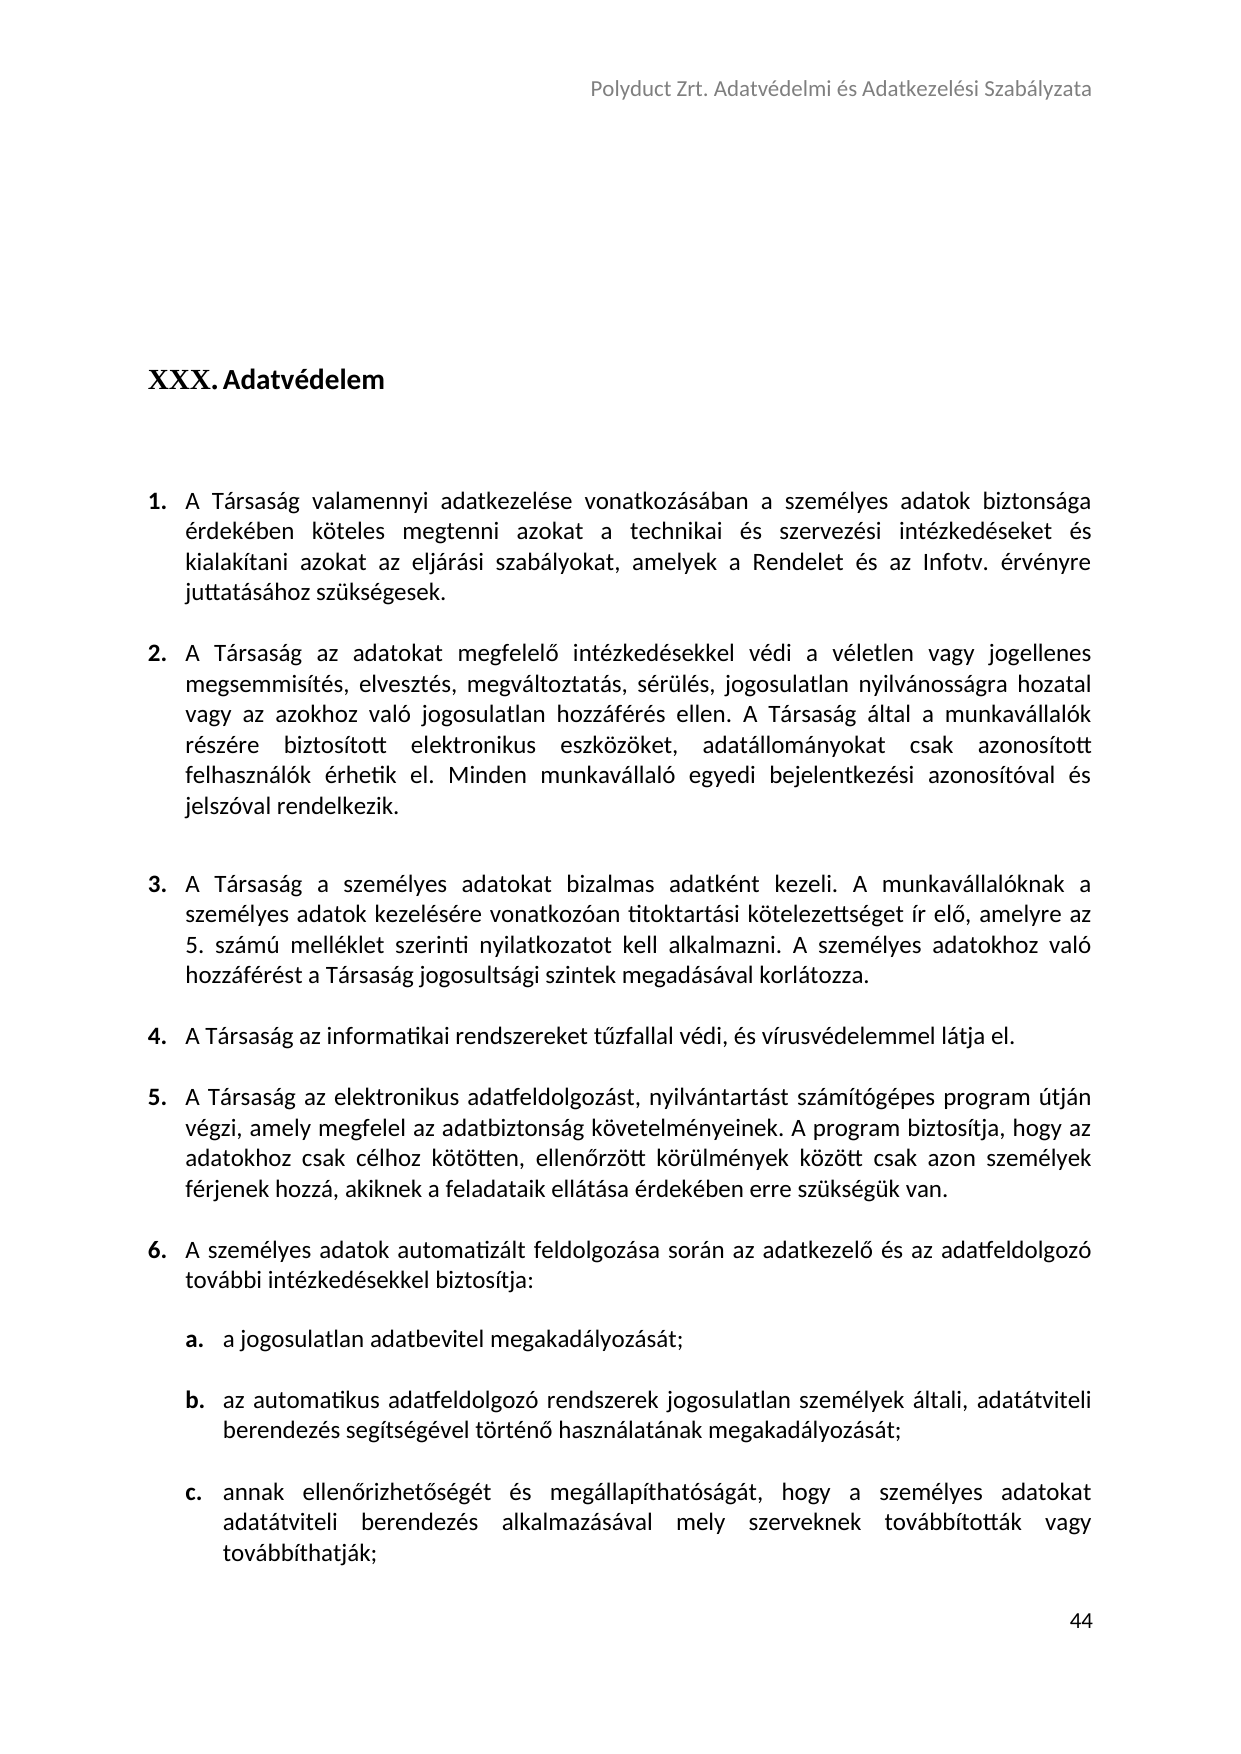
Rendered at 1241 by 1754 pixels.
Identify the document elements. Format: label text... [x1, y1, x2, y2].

list A Társaság az adatokat megfelelő intézkedésekkel védi a véletlen vagy jogellenes megsemmisítés, elvesztés, megváltoztatás, sérülés, jogosulatlan nyilvánosságra hozatal vagy az azokhoz való jogosulatlan hozzáférés ellen. A Társaság által a munkavállalók részére biztosított elektronikus eszközöket, adatállományokat csak azonosított felhasználók érhetik el. Minden munkavállaló egyedi bejelentkezési azonosítóval és jelszóval rendelkezik. [148, 637, 1093, 821]
list A Társaság az elektronikus adatfeldolgozást, nyilvántartást számítógépes program útján végzi, amely megfelel az adatbiztonság követelményeinek. A program biztosítja, hogy az adatokhoz csak célhoz kötötten, ellenőrzött körülmények között csak azon személyek férjenek hozzá, akiknek a feladataik ellátása érdekében erre szükségük van. [148, 1081, 1093, 1203]
list annak ellenőrizhetőségét és megállapíthatóságát, hogy a személyes adatokat adatátviteli berendezés alkalmazásával mely szerveknek továbbították vagy továbbíthatják; [185, 1476, 1093, 1567]
list A Társaság valamennyi adatkezelése vonatkozásában a személyes adatok biztonsága érdekében köteles megtenni azokat a technikai és szervezési intézkedéseket és kialakítani azokat az eljárási szabályokat, amelyek a Rendelet és az Infotv. érvényre juttatásához szükségesek. [148, 485, 1093, 607]
list A személyes adatok automatizált feldolgozása során az adatkezelő és az adatfeldolgozó további intézkedésekkel biztosítja: [148, 1234, 1093, 1295]
list a jogosulatlan adatbevitel megakadályozását; [185, 1323, 1093, 1353]
list A Társaság az informatikai rendszereket tűzfallal védi, és vírusvédelemmel látja el. [148, 1020, 1093, 1051]
list az automatikus adatfeldolgozó rendszerek jogosulatlan személyek általi, adatátviteli berendezés segítségével történő használatának megakadályozását; [185, 1384, 1093, 1445]
list Adatvédelem [148, 361, 1093, 397]
list A Társaság a személyes adatokat bizalmas adatként kezeli. A munkavállalóknak a személyes adatok kezelésére vonatkozóan titoktartási kötelezettséget ír elő, amelyre az 5. számú melléklet szerinti nyilatkozatot kell alkalmazni. A személyes adatokhoz való hozzáférést a Társaság jogosultsági szintek megadásával korlátozza. [148, 868, 1093, 990]
